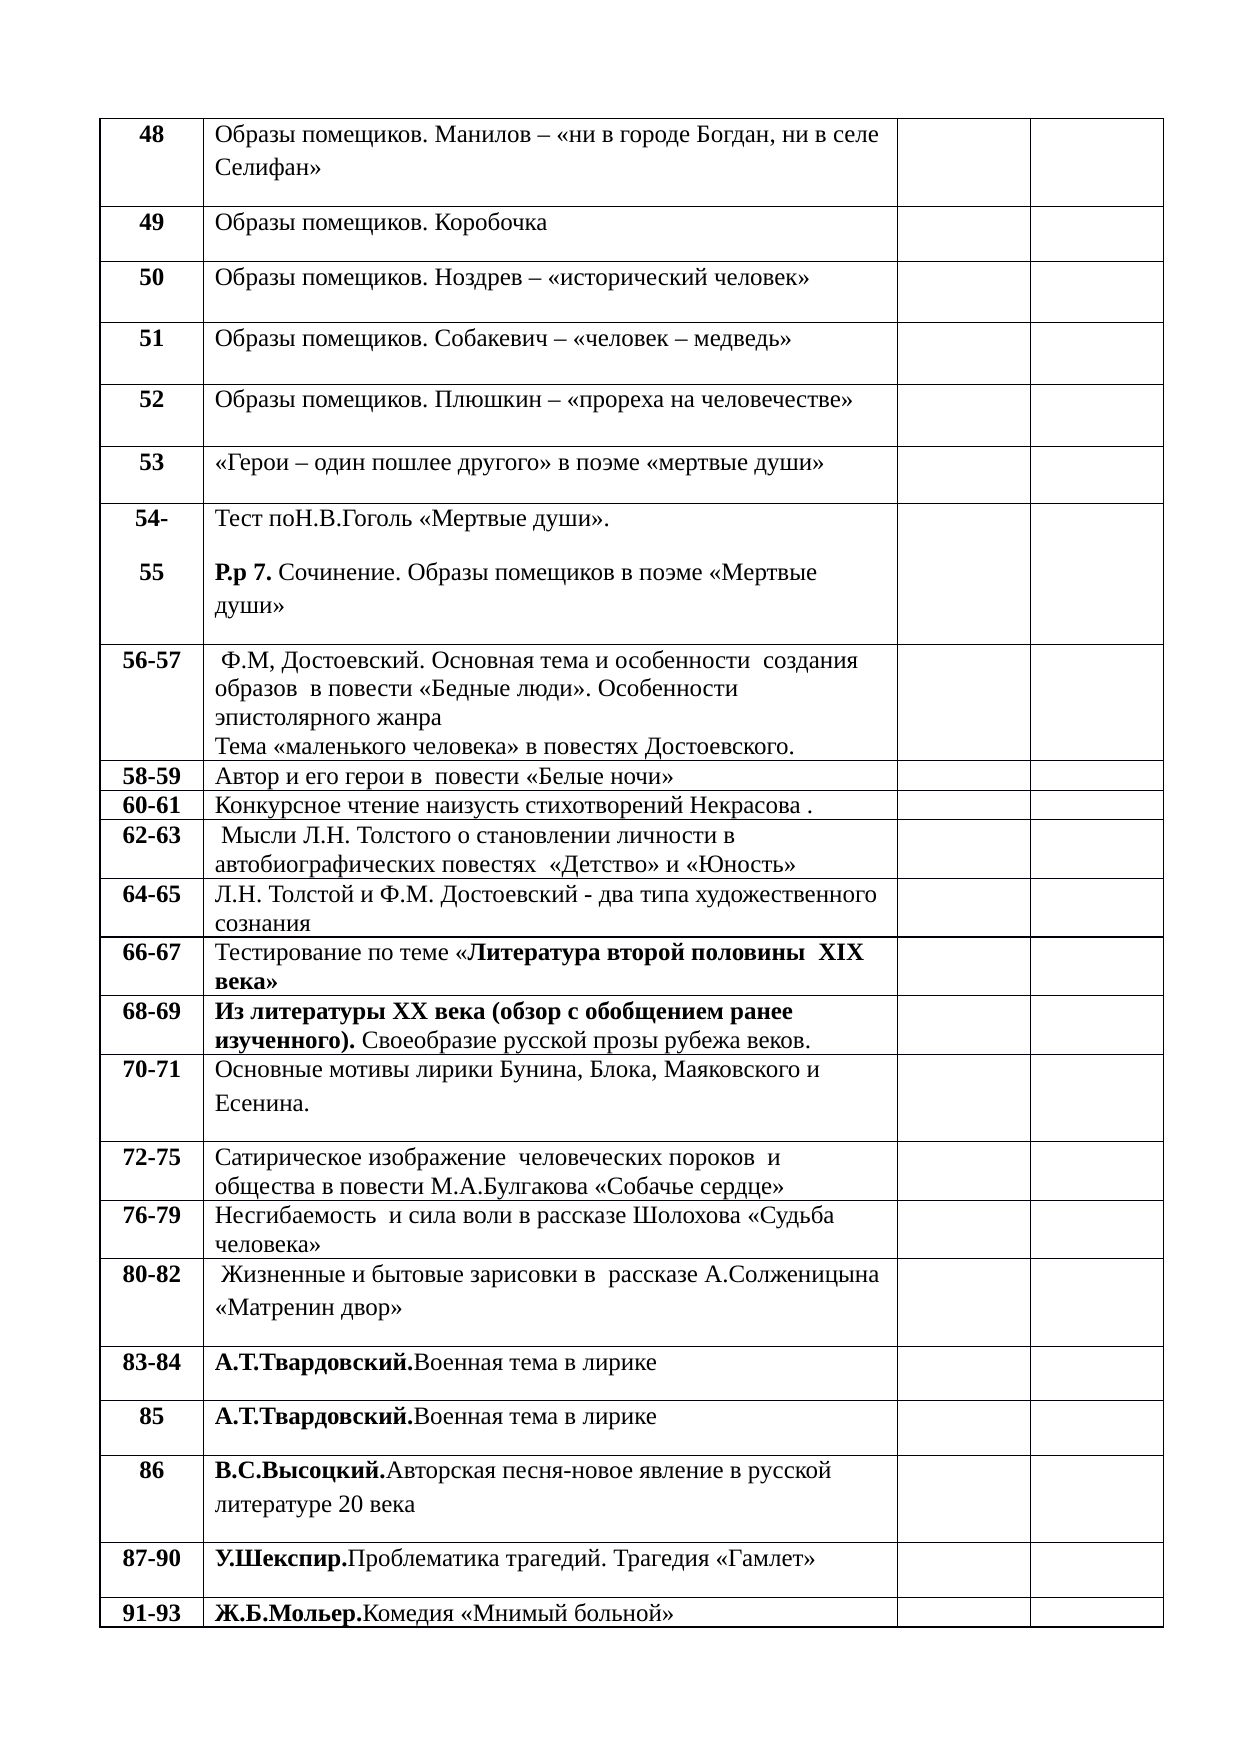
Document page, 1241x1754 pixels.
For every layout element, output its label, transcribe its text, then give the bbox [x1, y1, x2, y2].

table_cell [898, 761, 1030, 789]
table_cell [1031, 447, 1163, 502]
table_cell [1031, 938, 1163, 995]
table_cell А.Т.Твардовский.Военная тема в лирике [204, 1347, 897, 1400]
table_cell 60-61 [101, 791, 203, 819]
table_cell [898, 1142, 1030, 1199]
table_cell [898, 1259, 1030, 1346]
table_cell «Герои – один пошлее другого» в поэме «мертвые души» [204, 447, 897, 502]
table_cell Основные мотивы лирики Бунина, Блока, Маяковского и Есенина. [204, 1055, 897, 1141]
table_cell [898, 262, 1030, 322]
table_cell [1031, 1142, 1163, 1199]
table_cell 76-79 [101, 1201, 203, 1258]
table_cell [898, 791, 1030, 819]
table_cell В.С.Высоцкий.Авторская песня-новое явление в русской литературе 20 века [204, 1456, 897, 1542]
table_cell [1031, 504, 1163, 644]
table_cell [1031, 645, 1163, 760]
table_cell [898, 119, 1030, 206]
table_cell [1031, 1347, 1163, 1400]
table_cell [898, 820, 1030, 878]
table_cell 64-65 [101, 879, 203, 936]
table_cell [898, 504, 1030, 644]
table_cell [1031, 1456, 1163, 1542]
table_cell [898, 1347, 1030, 1400]
table_cell [1031, 385, 1163, 446]
table_cell 80-82 [101, 1259, 203, 1346]
table_cell 48 [101, 119, 203, 206]
table_cell [898, 1543, 1030, 1597]
table_cell 85 [101, 1401, 203, 1454]
table_cell [898, 1456, 1030, 1542]
table_cell Образы помещиков. Коробочка [204, 207, 897, 261]
table_cell [1031, 119, 1163, 206]
table_cell 68-69 [101, 996, 203, 1053]
table_cell [1031, 262, 1163, 322]
table_cell 58-59 [101, 761, 203, 789]
table_cell [898, 447, 1030, 502]
table_cell [1031, 1201, 1163, 1258]
table_cell 70-71 [101, 1055, 203, 1141]
table_cell 86 [101, 1456, 203, 1542]
table_cell [1031, 791, 1163, 819]
table_cell Образы помещиков. Собакевич – «человек – медведь» [204, 323, 897, 383]
table_cell 83-84 [101, 1347, 203, 1400]
table_cell [898, 1598, 1030, 1626]
table_cell 52 [101, 385, 203, 446]
table_cell Образы помещиков. Ноздрев – «исторический человек» [204, 262, 897, 322]
table_cell 62-63 [101, 820, 203, 878]
table_cell [898, 938, 1030, 995]
table_cell [1031, 323, 1163, 383]
table_cell 54- 55 [101, 504, 203, 644]
table_cell [898, 207, 1030, 261]
table_cell [898, 1401, 1030, 1454]
table_cell 51 [101, 323, 203, 383]
table_cell [898, 385, 1030, 446]
table_cell [1031, 1598, 1163, 1626]
table_cell [1031, 1543, 1163, 1597]
table_cell Тест поН.В.Гоголь «Мертвые души». Р.р 7. Сочинение. Образы помещиков в поэме «Мертвые души» [204, 504, 897, 644]
table_cell [1031, 1055, 1163, 1141]
table_cell [1031, 761, 1163, 789]
table_cell А.Т.Твардовский.Военная тема в лирике [204, 1401, 897, 1454]
table_cell 72-75 [101, 1142, 203, 1199]
table_cell 49 [101, 207, 203, 261]
table_cell У.Шекспир.Проблематика трагедий. Трагедия «Гамлет» [204, 1543, 897, 1597]
table_cell [898, 645, 1030, 760]
table_cell 53 [101, 447, 203, 502]
table_cell [1031, 1401, 1163, 1454]
table_cell [1031, 820, 1163, 878]
table_cell [898, 996, 1030, 1053]
table_cell [898, 323, 1030, 383]
table_cell 87-90 [101, 1543, 203, 1597]
table_cell Жизненные и бытовые зарисовки в рассказе А.Солженицына «Матренин двор» [204, 1259, 897, 1346]
table_cell [898, 879, 1030, 936]
table_cell [1031, 996, 1163, 1053]
table_cell 91-93 [101, 1598, 203, 1626]
table_cell [1031, 1259, 1163, 1346]
table_cell [898, 1055, 1030, 1141]
table_cell [898, 1201, 1030, 1258]
table_cell [1031, 207, 1163, 261]
table_cell [1031, 879, 1163, 936]
table_cell 66-67 [101, 938, 203, 995]
table_cell Образы помещиков. Манилов – «ни в городе Богдан, ни в селе Селифан» [204, 119, 897, 206]
table_cell 56-57 [101, 645, 203, 760]
table_cell Образы помещиков. Плюшкин – «прореха на человечестве» [204, 385, 897, 446]
table_cell 50 [101, 262, 203, 322]
